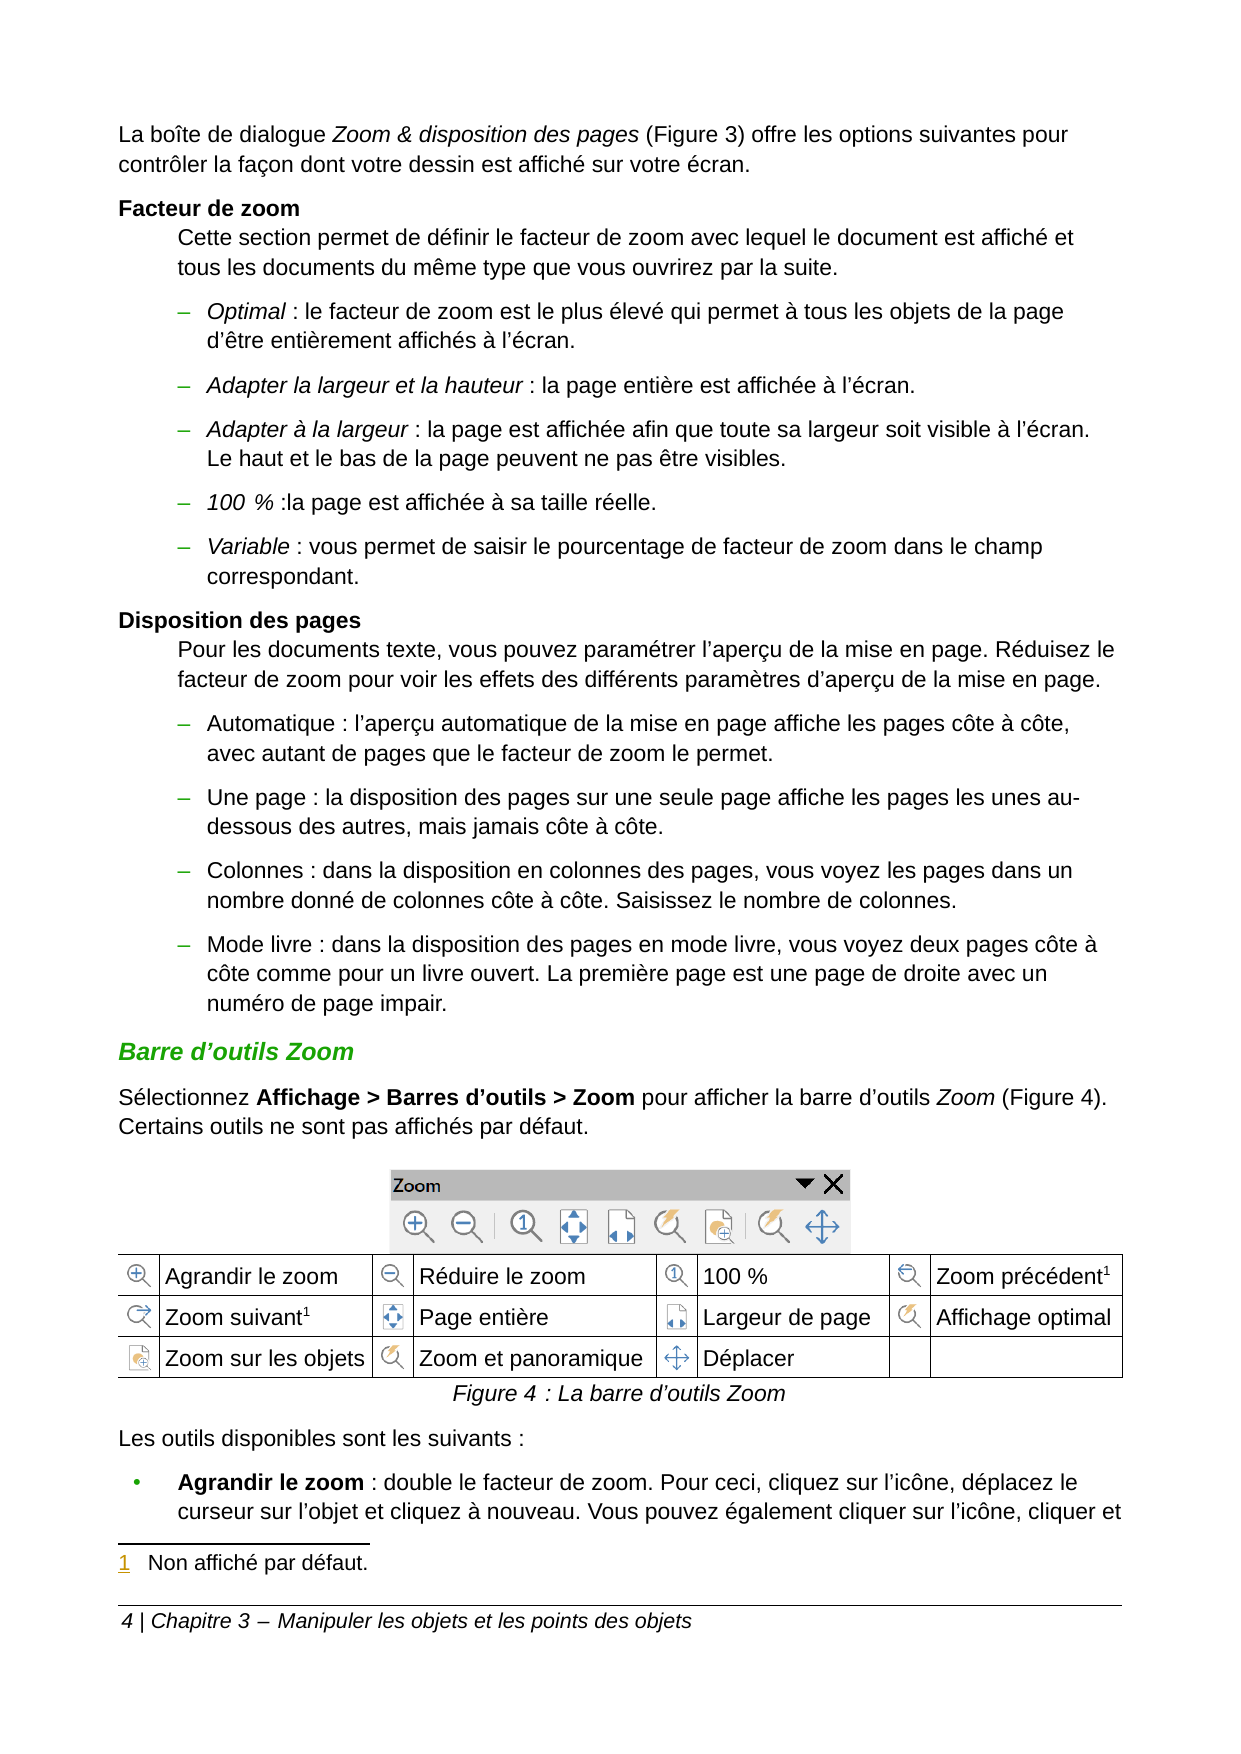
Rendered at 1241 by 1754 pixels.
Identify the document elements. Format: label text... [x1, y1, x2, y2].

subtitle Disposition des pages [118, 604, 1122, 633]
text Les outils disponibles sont les suivants : [118, 1422, 1122, 1451]
table_cell [657, 1337, 697, 1377]
list Une page : la disposition des pages sur une seule page affiche les pages les unes au-dessous des autres, mais jamais côte à côte. [177, 780, 1122, 839]
table_header [118, 1255, 159, 1295]
list Agrandir le zoom : double le facteur de zoom. Pour ceci, cliquez sur l’icône, déplacez le curseur sur l’objet et cliquez à nouveau. Vous pouvez également cliquer sur l’icône, cliquer et [133, 1466, 1122, 1524]
text Sélectionnez Affichage > Barres d’outils > Zoom pour afficher la barre d’outils Zoom (Figure 4). Certains outils ne sont pas affichés par défaut. [118, 1081, 1122, 1140]
table_cell Affichage optimal [931, 1296, 1122, 1336]
table_cell [118, 1296, 159, 1336]
list Mode livre : dans la disposition des pages en mode livre, vous voyez deux pages côte à côte comme pour un livre ouvert. La première page est une page de droite avec un numéro de page impair. [177, 927, 1122, 1016]
table_cell Zoom et panoramique [414, 1337, 656, 1377]
table_cell Page entière [414, 1296, 656, 1336]
table_cell [118, 1337, 159, 1377]
table_cell [657, 1296, 697, 1336]
table_cell Déplacer [698, 1337, 889, 1377]
table_cell [890, 1296, 930, 1336]
list Adapter la largeur et la hauteur : la page entière est affichée à l’écran. [177, 368, 1122, 398]
table_cell Zoom sur les objets [160, 1337, 372, 1377]
table_cell Zoom suivant1 [160, 1296, 372, 1336]
list Adapter à la largeur : la page est affichée afin que toute sa largeur soit visible à l’écran. Le haut et le bas de la page peuvent ne pas être visibles. [177, 412, 1122, 471]
subtitle Barre d’outils Zoom [118, 1036, 1122, 1066]
table_header [657, 1255, 697, 1295]
table_cell [373, 1296, 413, 1336]
list Automatique : l’aperçu automatique de la mise en page affiche les pages côte à côte, avec autant de pages que le facteur de zoom le permet. [177, 707, 1122, 766]
table_header [890, 1255, 930, 1295]
subtitle Facteur de zoom [118, 192, 1122, 221]
table_cell [373, 1337, 413, 1377]
table_cell [890, 1337, 930, 1377]
list Optimal : le facteur de zoom est le plus élevé qui permet à tous les objets de la page d’être entièrement affichés à l’écran. [177, 295, 1122, 354]
table_header Zoom précédent [931, 1255, 1122, 1295]
list Pour les documents texte, vous pouvez paramétrer l’aperçu de la mise en page. Réduisez le facteur de zoom pour voir les effets des différents paramètres d’aperçu de la mise en page. [177, 633, 1122, 692]
table_header Agrandir le zoom [160, 1255, 372, 1295]
table_cell Largeur de page [698, 1296, 889, 1336]
list Cette section permet de définir le facteur de zoom avec lequel le document est affiché et tous les documents du même type que vous ouvrirez par la suite. [177, 221, 1122, 280]
table_header [373, 1255, 413, 1295]
table_cell [931, 1337, 1122, 1377]
text La boîte de dialogue Zoom & disposition des pages (Figure 3) offre les options suivantes pour contrôler la façon dont votre dessin est affiché sur votre écran. [118, 118, 1122, 177]
table_header Réduire le zoom [414, 1255, 656, 1295]
table_header 100 % [698, 1255, 889, 1295]
list Colonnes : dans la disposition en colonnes des pages, vous voyez les pages dans un nombre donné de colonnes côte à côte. Saisissez le nombre de colonnes. [177, 854, 1122, 913]
list Variable : vous permet de saisir le pourcentage de facteur de zoom dans le champ correspondant. [177, 530, 1122, 589]
list 100 % :la page est affichée à sa taille réelle. [177, 486, 1122, 516]
